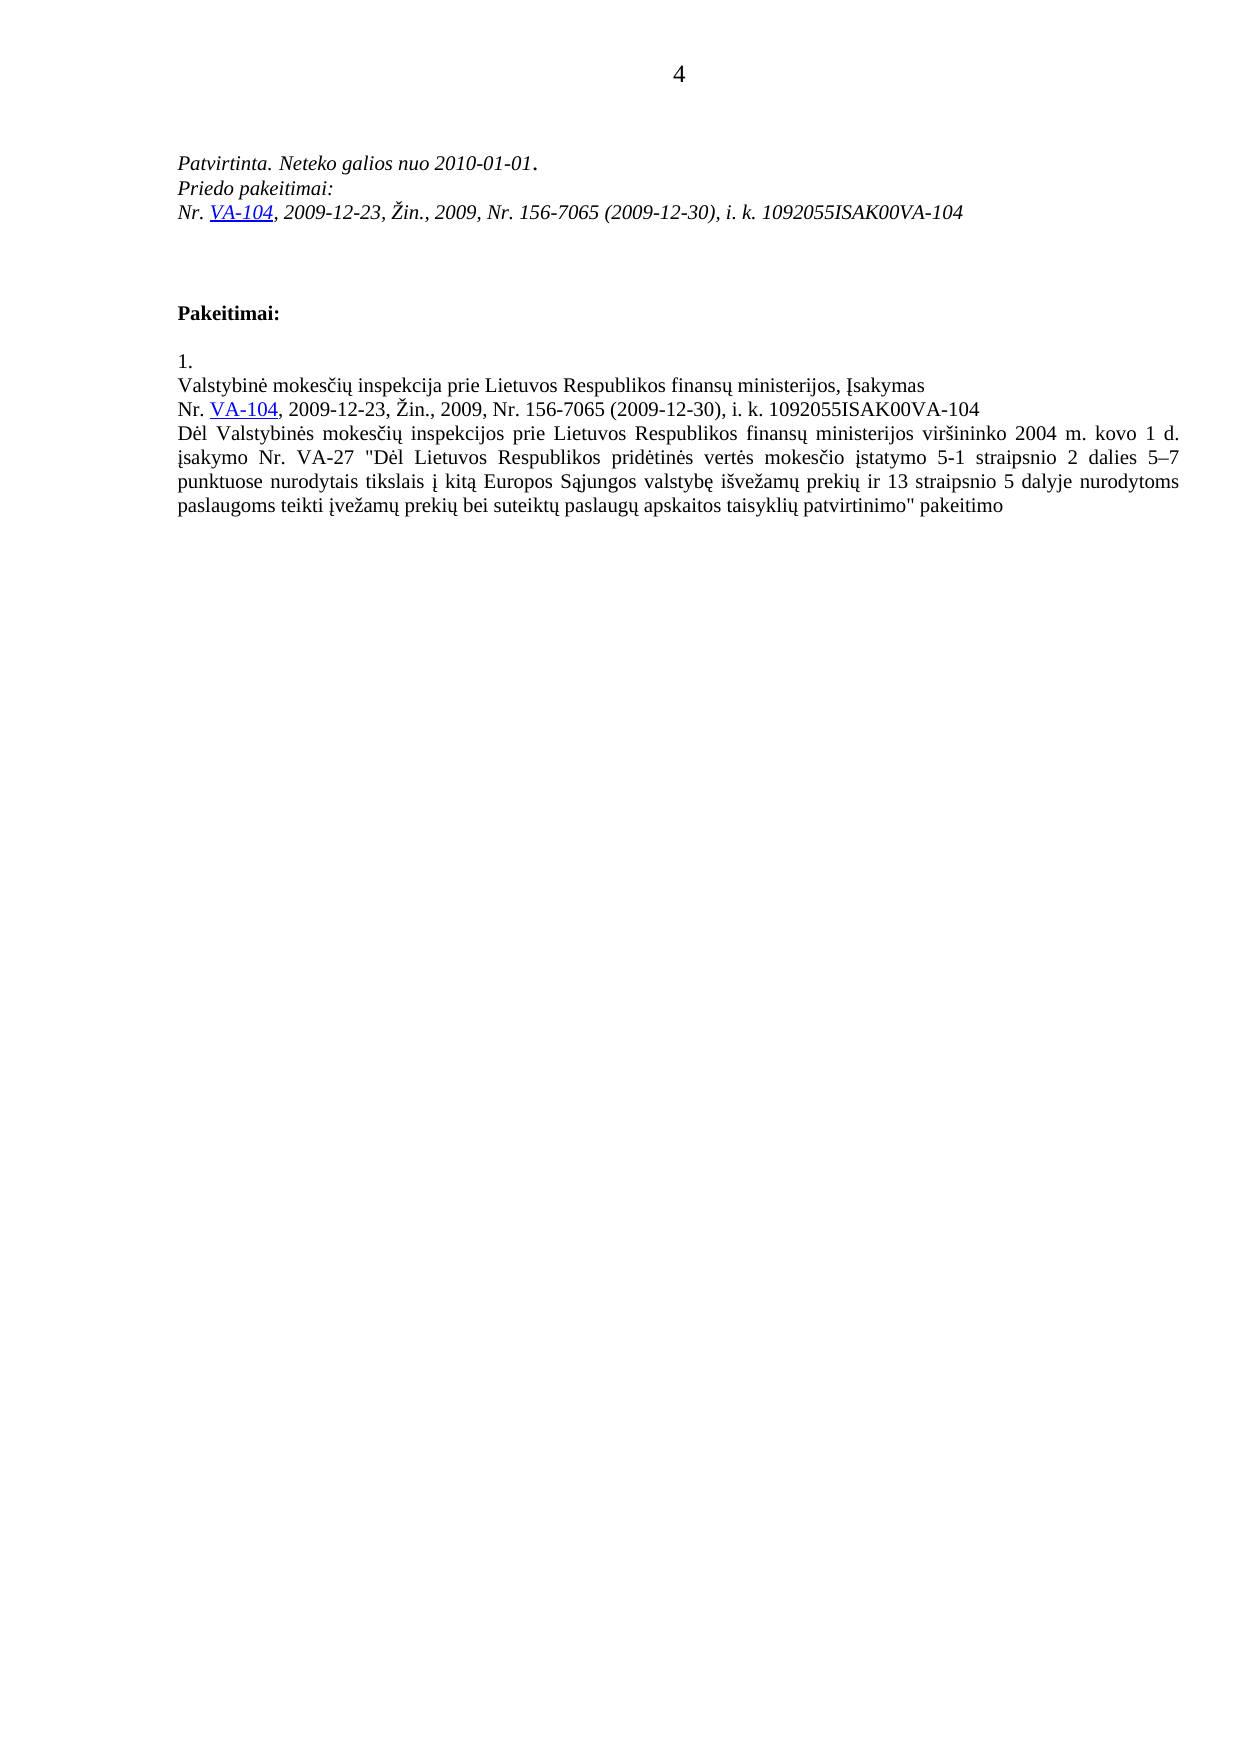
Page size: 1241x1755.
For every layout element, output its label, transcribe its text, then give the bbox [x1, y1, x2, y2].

text Patvirtinta. Neteko galios nuo 2010-01-01. [177, 147, 1181, 176]
text Nr. VA-104, 2009-12-23, Žin., 2009, Nr. 156-7065 (2009-12-30), i. k. 1092055ISAK00VA-104 [177, 200, 1181, 224]
text Dėl Valstybinės mokesčių inspekcijos prie Lietuvos Respublikos finansų ministerijos viršininko 2004 m. kovo 1 d. įsakymo Nr. VA-27 "Dėl Lietuvos Respublikos pridėtinės vertės mokesčio įstatymo 5-1 straipsnio 2 dalies 5–7 punktuose nurodytais tikslais į kitą Europos Sąjungos valstybę išvežamų prekių ir 13 straipsnio 5 dalyje nurodytoms paslaugoms teikti įvežamų prekių bei suteiktų paslaugų apskaitos taisyklių patvirtinimo" pakeitimo [177, 421, 1181, 517]
text Valstybinė mokesčių inspekcija prie Lietuvos Respublikos finansų ministerijos, Įsakymas [177, 373, 1181, 397]
text 1. [177, 349, 1181, 373]
text Priedo pakeitimai: [177, 176, 1181, 200]
text Pakeitimai: [177, 301, 1181, 325]
text Nr. VA-104, 2009-12-23, Žin., 2009, Nr. 156-7065 (2009-12-30), i. k. 1092055ISAK00VA-104 [177, 397, 1181, 421]
